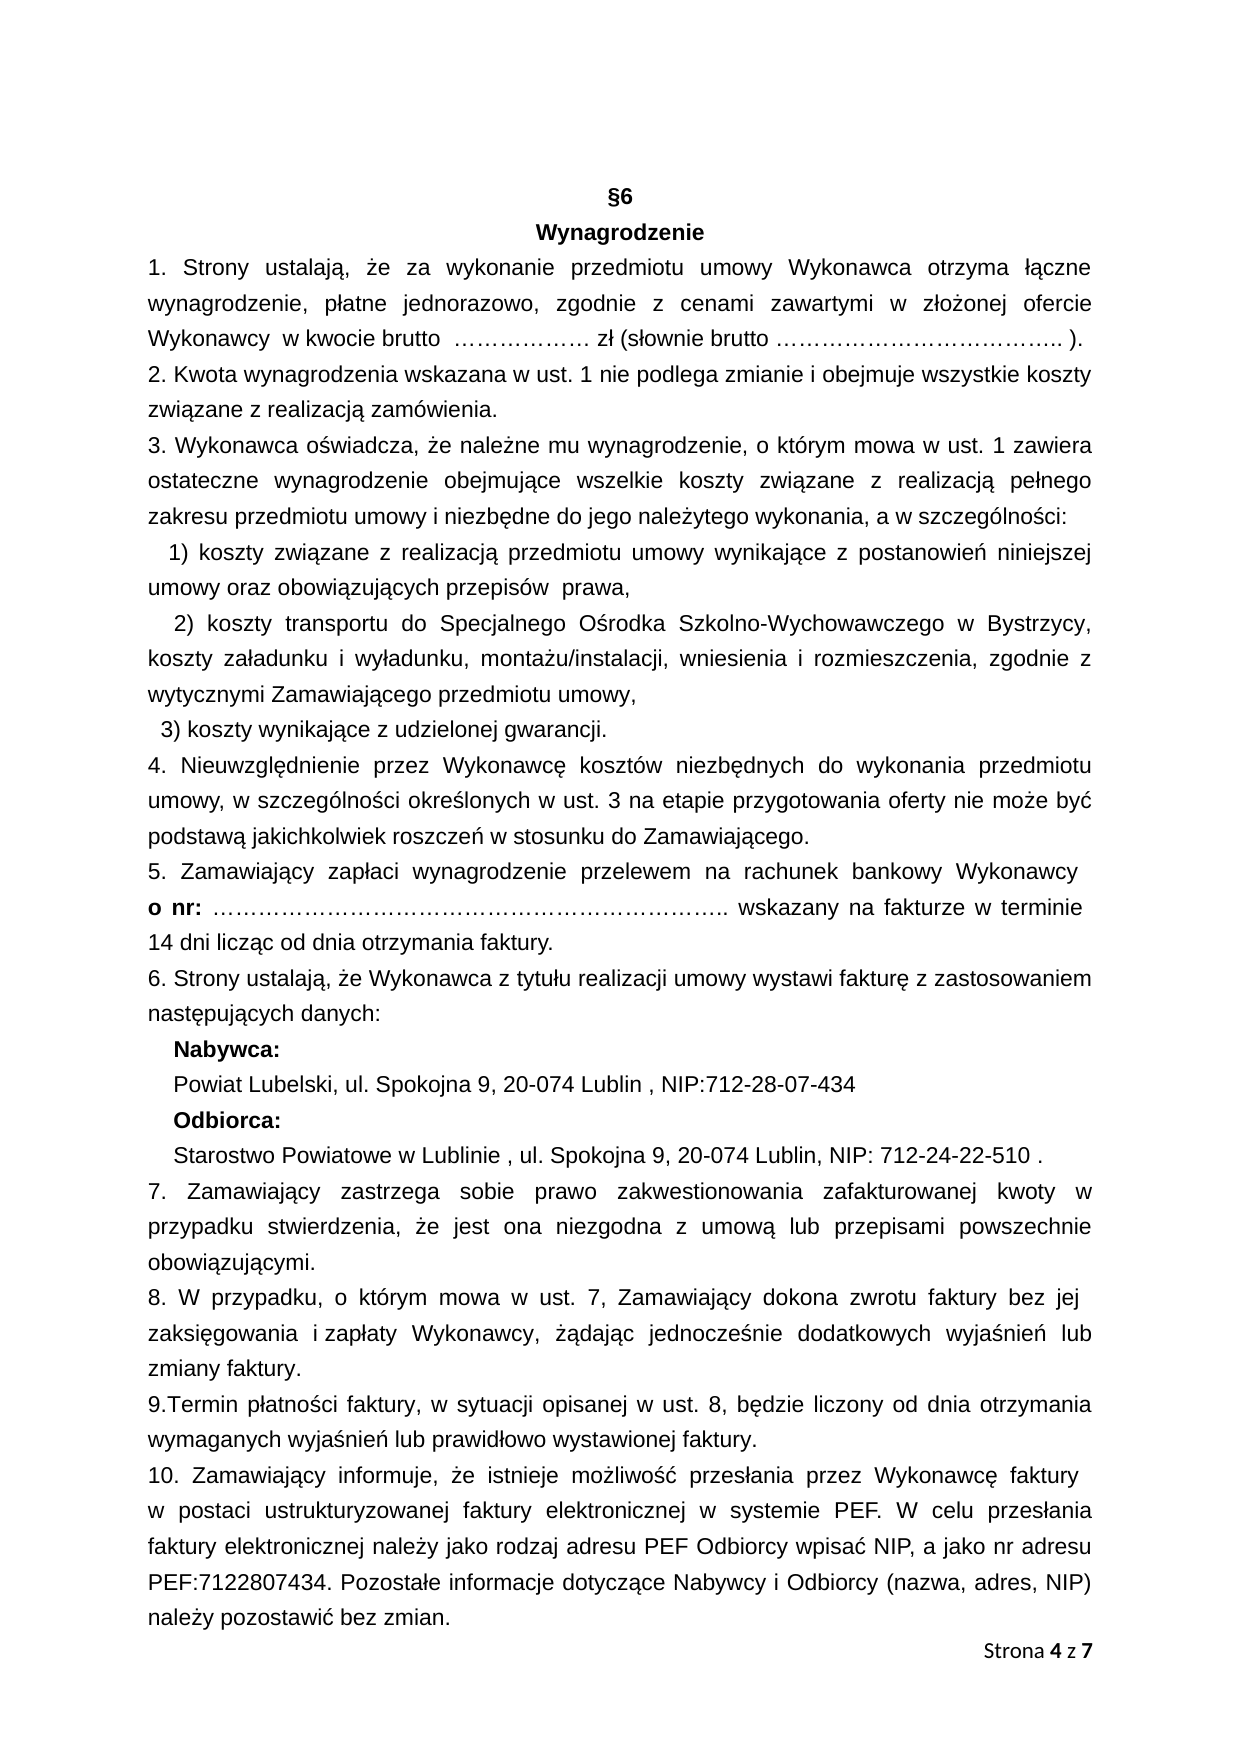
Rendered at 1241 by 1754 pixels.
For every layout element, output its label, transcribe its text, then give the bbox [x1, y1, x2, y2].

text Wynagrodzenie [148, 219, 1092, 245]
text 4. Nieuwzględnienie przez Wykonawcę kosztów niezbędnych do wykonania przedmiotu umowy, w szczególności określonych w ust. 3 na etapie przygotowania oferty nie może być podstawą jakichkolwiek roszczeń w stosunku do Zamawiającego. [148, 752, 1092, 849]
text 1) koszty związane z realizacją przedmiotu umowy wynikające z postanowień niniejszej umowy oraz obowiązujących przepisów prawa, [148, 538, 1092, 600]
text 7. Zamawiający zastrzega sobie prawo zakwestionowania zafakturowanej kwoty w przypadku stwierdzenia, że jest ona niezgodna z umową lub przepisami powszechnie obowiązującymi. [148, 1178, 1092, 1275]
text 3. Wykonawca oświadcza, że należne mu wynagrodzenie, o którym mowa w ust. 1 zawiera ostateczne wynagrodzenie obejmujące wszelkie koszty związane z realizacją pełnego zakresu przedmiotu umowy i niezbędne do jego należytego wykonania, a w szczególności: [148, 432, 1092, 529]
text 6. Strony ustalają, że Wykonawca z tytułu realizacji umowy wystawi fakturę z zastosowaniem następujących danych: [148, 965, 1092, 1027]
text Powiat Lubelski, ul. Spokojna 9, 20-074 Lublin , NIP:712-28-07-434 [148, 1071, 1092, 1098]
text 5. Zamawiający zapłaci wynagrodzenie przelewem na rachunek bankowy Wykonawcy o nr: ………………………………………………………….. wskazany na fakturze w terminie 14 dni licząc od dnia otrzymania faktury. [148, 858, 1092, 956]
text 1. Strony ustalają, że za wykonanie przedmiotu umowy Wykonawca otrzyma łączne wynagrodzenie, płatne jednorazowo, zgodnie z cenami zawartymi w złożonej ofercie Wykonawcy w kwocie brutto ……………… zł (słownie brutto ……………………………….. ). [148, 254, 1092, 352]
text 3) koszty wynikające z udzielonej gwarancji. [148, 716, 1092, 742]
text Odbiorca: [148, 1107, 1092, 1133]
text 10. Zamawiający informuje, że istnieje możliwość przesłania przez Wykonawcę faktury w postaci ustrukturyzowanej faktury elektronicznej w systemie PEF. W celu przesłania faktury elektronicznej należy jako rodzaj adresu PEF Odbiorcy wpisać NIP, a jako nr adresu PEF:7122807434. Pozostałe informacje dotyczące Nabywcy i Odbiorcy (nazwa, adres, NIP) należy pozostawić bez zmian. [148, 1462, 1092, 1630]
text Nabywca: [148, 1036, 1092, 1062]
text 2) koszty transportu do Specjalnego Ośrodka Szkolno-Wychowawczego w Bystrzycy, koszty załadunku i wyładunku, montażu/instalacji, wniesienia i rozmieszczenia, zgodnie z wytycznymi Zamawiającego przedmiotu umowy, [148, 609, 1092, 707]
text 2. Kwota wynagrodzenia wskazana w ust. 1 nie podlega zmianie i obejmuje wszystkie koszty związane z realizacją zamówienia. [148, 361, 1092, 423]
text Starostwo Powiatowe w Lublinie , ul. Spokojna 9, 20-074 Lublin, NIP: 712-24-22-510 . [148, 1142, 1092, 1169]
text 9.Termin płatności faktury, w sytuacji opisanej w ust. 8, będzie liczony od dnia otrzymania wymaganych wyjaśnień lub prawidłowo wystawionej faktury. [148, 1391, 1092, 1453]
text §6 [148, 183, 1092, 209]
text 8. W przypadku, o którym mowa w ust. 7, Zamawiający dokona zwrotu faktury bez jej zaksięgowania i zapłaty Wykonawcy, żądając jednocześnie dodatkowych wyjaśnień lub zmiany faktury. [148, 1284, 1092, 1382]
